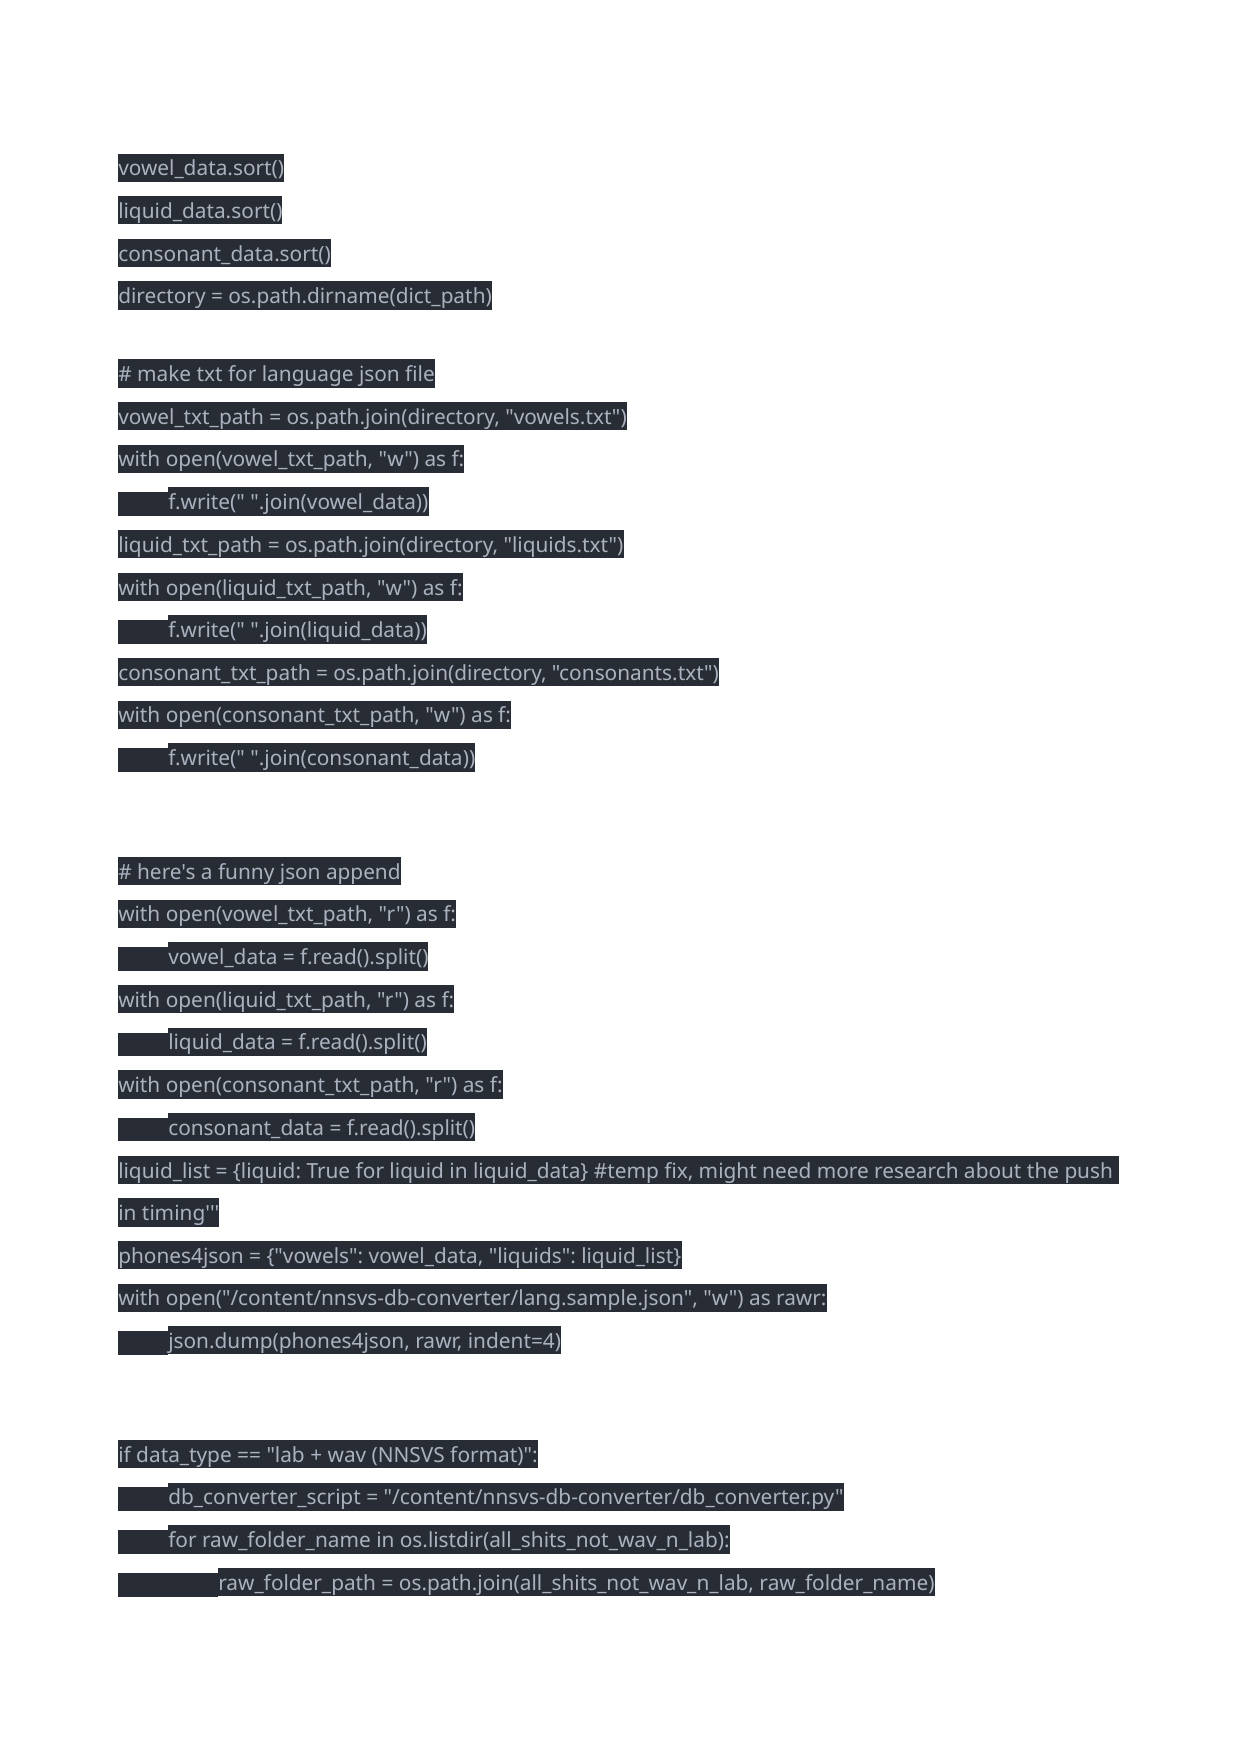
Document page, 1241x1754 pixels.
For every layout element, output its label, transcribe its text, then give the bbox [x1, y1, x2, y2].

text vowel_txt_path = os.path.join(directory, "vowels.txt") [118, 402, 1122, 430]
text with open("/content/nnsvs-db-converter/lang.sample.json", "w") as rawr: [118, 1283, 1122, 1312]
text with open(liquid_txt_path, "r") as f: [118, 985, 1122, 1013]
text json.dump(phones4json, rawr, indent=4) [118, 1326, 1122, 1355]
text with open(vowel_txt_path, "r") as f: [118, 899, 1122, 928]
text liquid_data.sort() [118, 196, 1122, 224]
text consonant_data.sort() [118, 239, 1122, 267]
text liquid_data = f.read().split() [118, 1027, 1122, 1056]
text for raw_folder_name in os.listdir(all_shits_not_wav_n_lab): [118, 1525, 1122, 1554]
text vowel_data = f.read().split() [118, 942, 1122, 971]
text directory = os.path.dirname(dict_path) [118, 281, 1122, 310]
text liquid_txt_path = os.path.join(directory, "liquids.txt") [118, 530, 1122, 558]
text if data_type == "lab + wav (NNSVS format)": [118, 1440, 1122, 1468]
text vowel_data.sort() [118, 153, 1122, 182]
text liquid_list = {liquid: True for liquid in liquid_data} #temp fix, might need more research about the push in timing''' [118, 1156, 1122, 1227]
text raw_folder_path = os.path.join(all_shits_not_wav_n_lab, raw_folder_name) [118, 1568, 1122, 1597]
text phones4json = {"vowels": vowel_data, "liquids": liquid_list} [118, 1241, 1122, 1269]
text db_converter_script = "/content/nnsvs-db-converter/db_converter.py" [118, 1482, 1122, 1511]
text consonant_txt_path = os.path.join(directory, "consonants.txt") [118, 658, 1122, 686]
text f.write(" ".join(liquid_data)) [118, 615, 1122, 644]
text consonant_data = f.read().split() [118, 1113, 1122, 1141]
text with open(consonant_txt_path, "w") as f: [118, 701, 1122, 729]
text # here's a funny json append [118, 857, 1122, 885]
text with open(liquid_txt_path, "w") as f: [118, 573, 1122, 601]
text with open(vowel_txt_path, "w") as f: [118, 444, 1122, 473]
text f.write(" ".join(vowel_data)) [118, 487, 1122, 516]
text with open(consonant_txt_path, "r") as f: [118, 1070, 1122, 1099]
text f.write(" ".join(consonant_data)) [118, 743, 1122, 772]
text # make txt for language json file [118, 359, 1122, 388]
